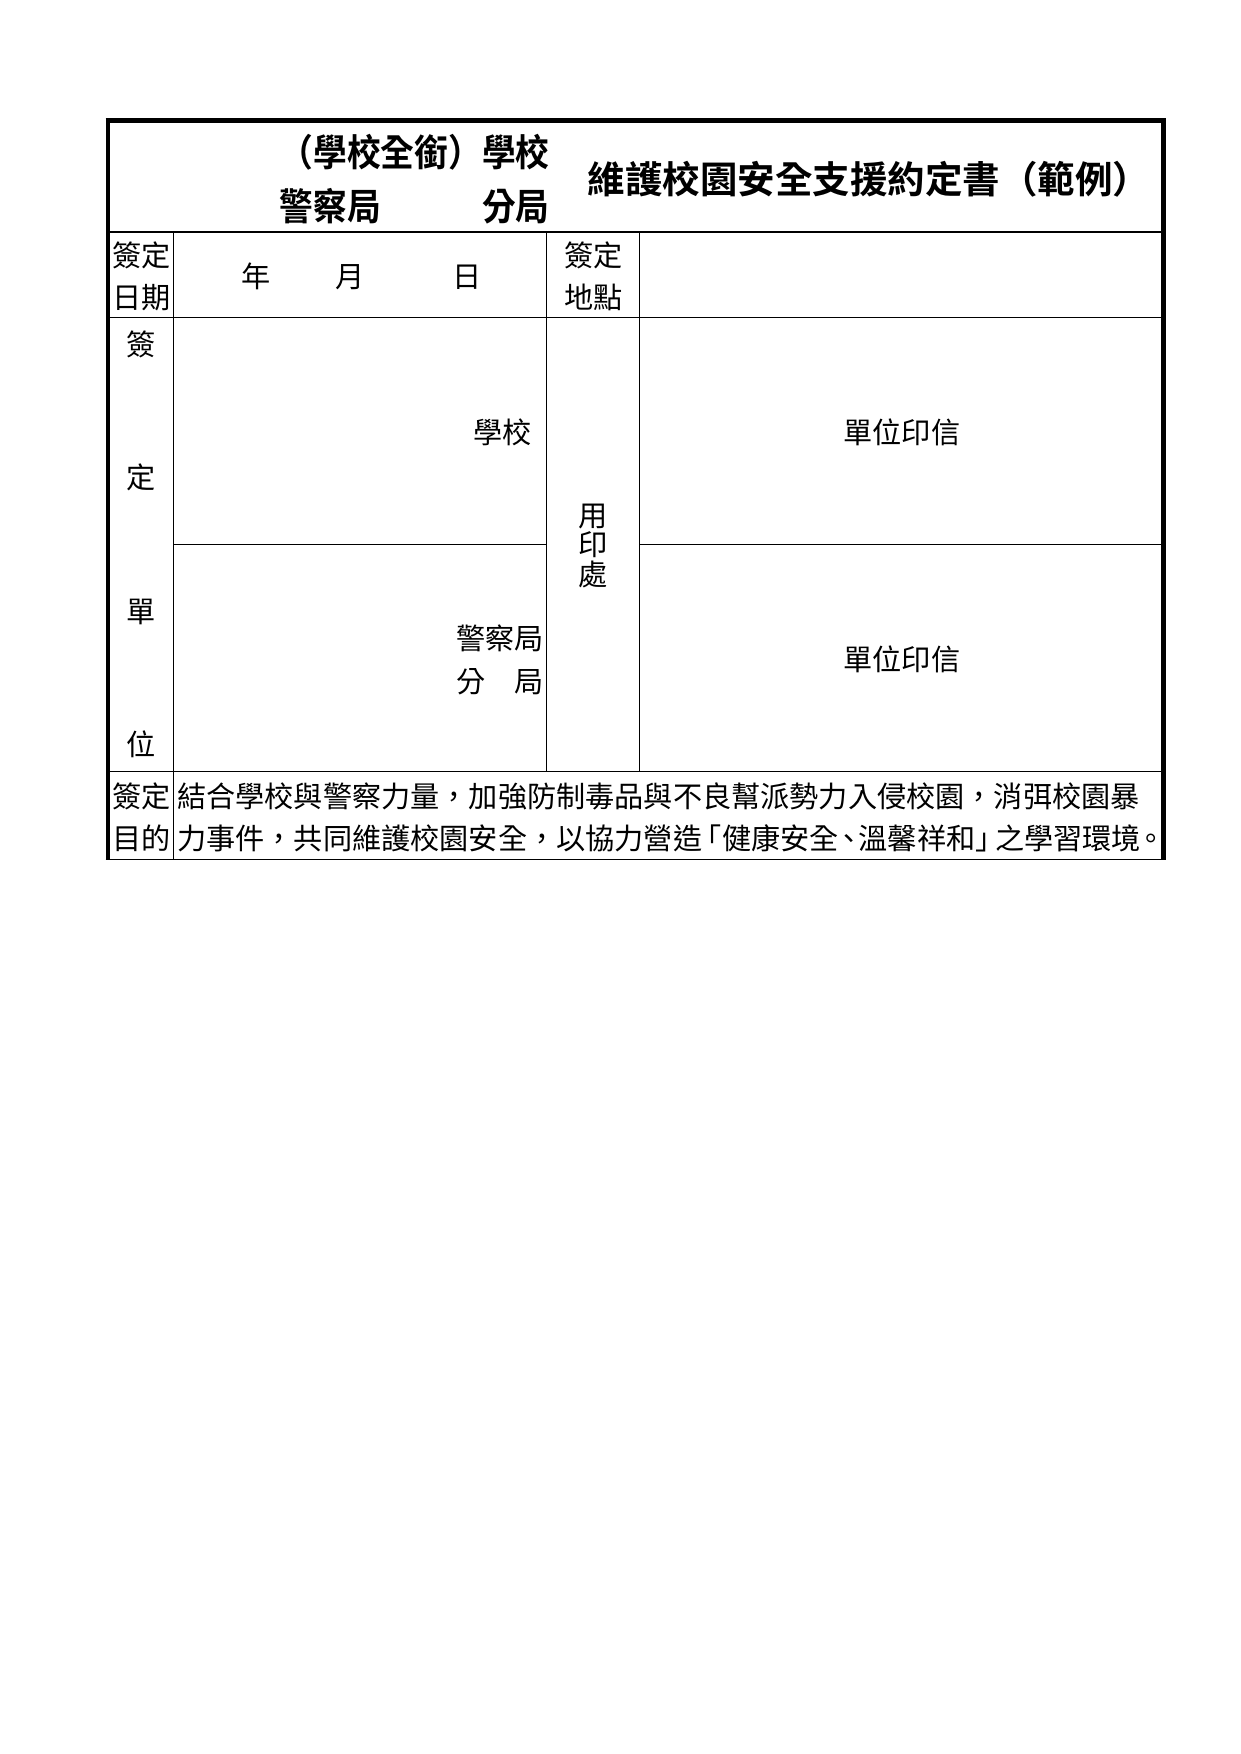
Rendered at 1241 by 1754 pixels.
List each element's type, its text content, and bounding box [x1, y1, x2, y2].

table_cell 簽定單位 [110, 318, 173, 771]
table_cell 單位印信 [640, 318, 1161, 544]
table_cell 學校 [174, 318, 546, 544]
table_cell 用印處 [547, 318, 639, 771]
table_cell 簽定 地點 [547, 233, 639, 317]
table_header 維護校園安全支援約定書（範例） [585, 123, 1161, 231]
table_cell 簽定目的 [110, 772, 173, 859]
table_cell 年 月 日 [174, 233, 546, 317]
table_cell 警察局 分 局 [174, 545, 546, 771]
table_cell 單位印信 [640, 545, 1161, 771]
table_cell [640, 233, 1161, 317]
table_cell 結合學校與警察力量，加強防制毒品與不良幫派勢力入侵校園，消弭校園暴力事件，共同維護校園安全，以協力營造「健康安全、溫馨祥和」之學習環境。 [174, 772, 1161, 859]
table_header （學校全銜）學校 警察局 分局 [110, 123, 584, 231]
table_cell 簽定日期 [110, 233, 173, 317]
